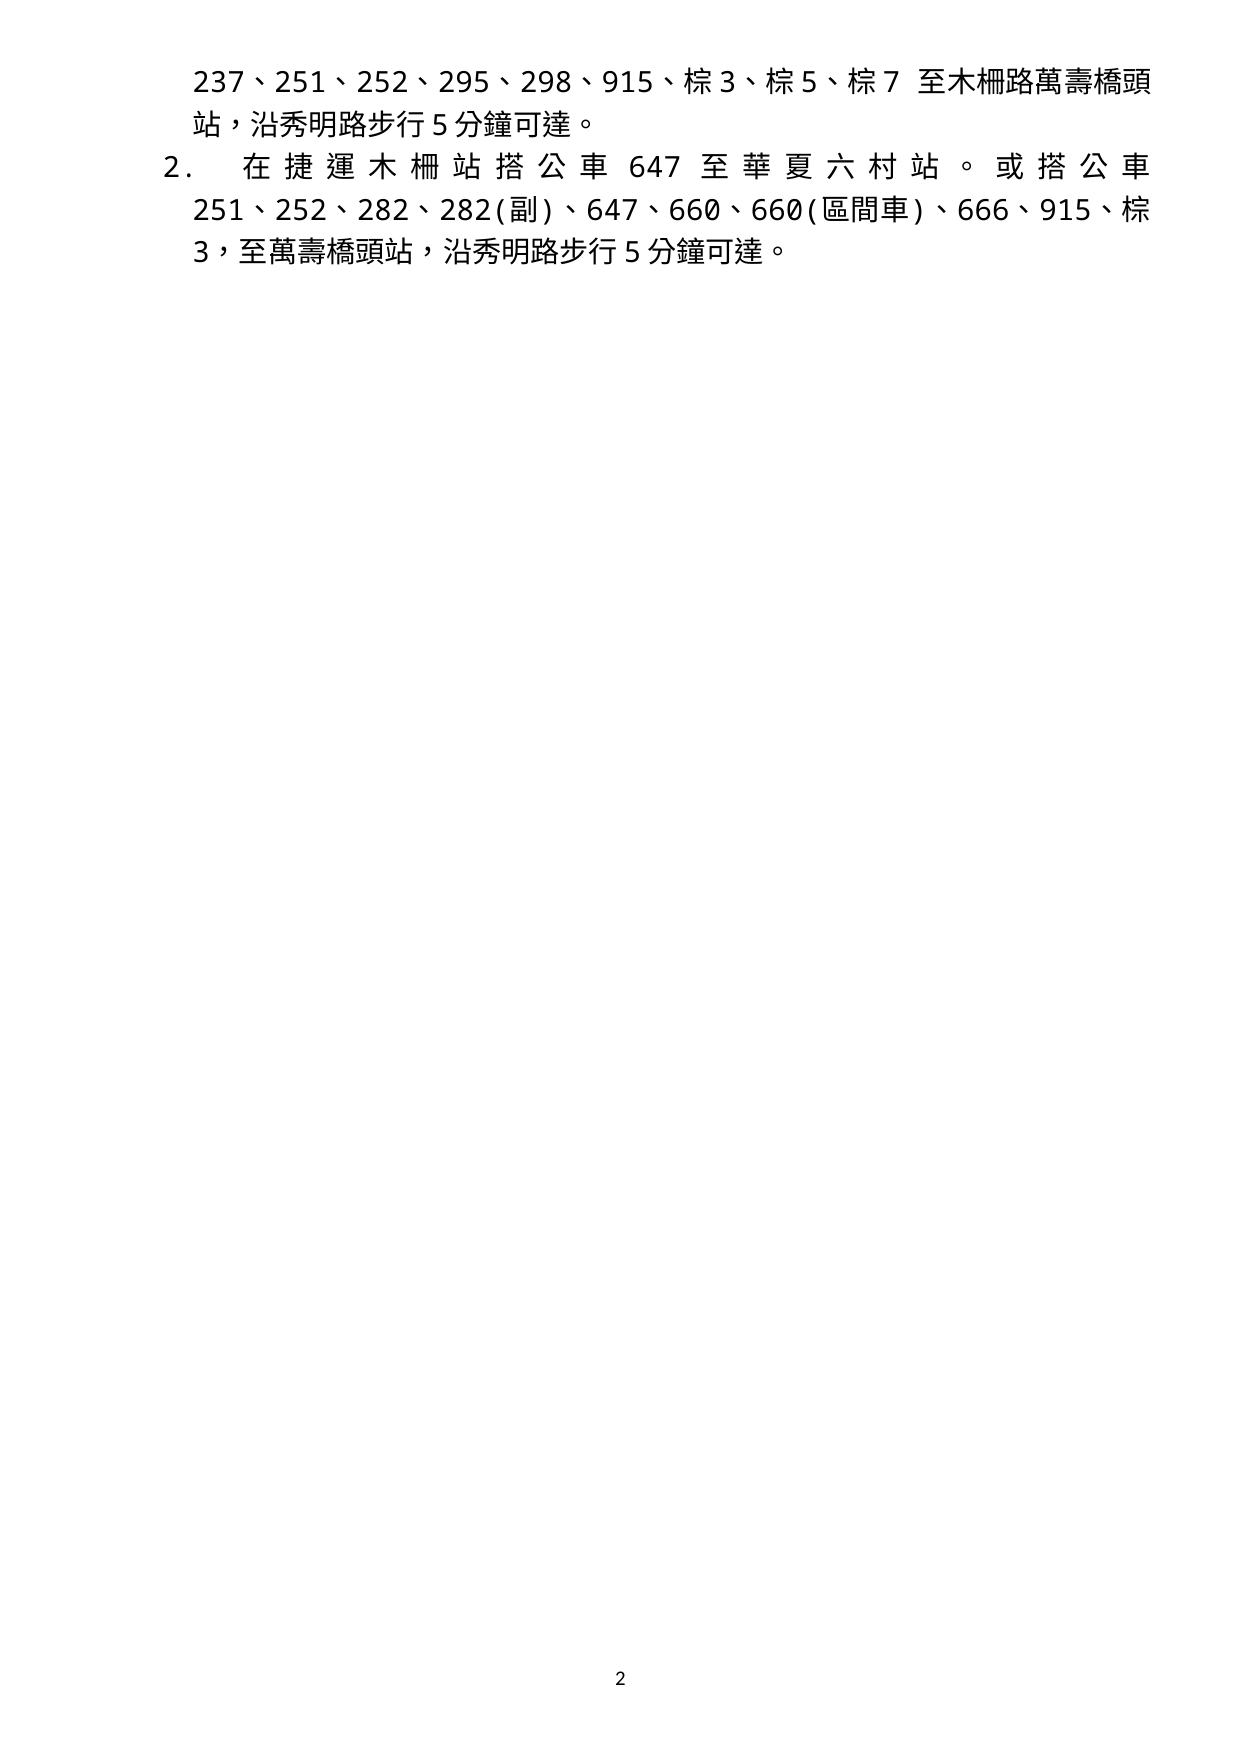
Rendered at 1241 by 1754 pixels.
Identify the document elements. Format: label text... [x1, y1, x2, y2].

list 237、251、252、295、298、915、棕3、棕5、棕7 至木柵路萬壽橋頭站，沿秀明路步行5分鐘可達。 [162, 59, 1152, 144]
list 在捷運木柵站搭公車647至華夏六村站。或搭公車 251、252、282、282(副)、647、660、660(區間車)、666、915、棕3，至萬壽橋頭站，沿秀明路步行5分鐘可達。 [162, 144, 1152, 271]
